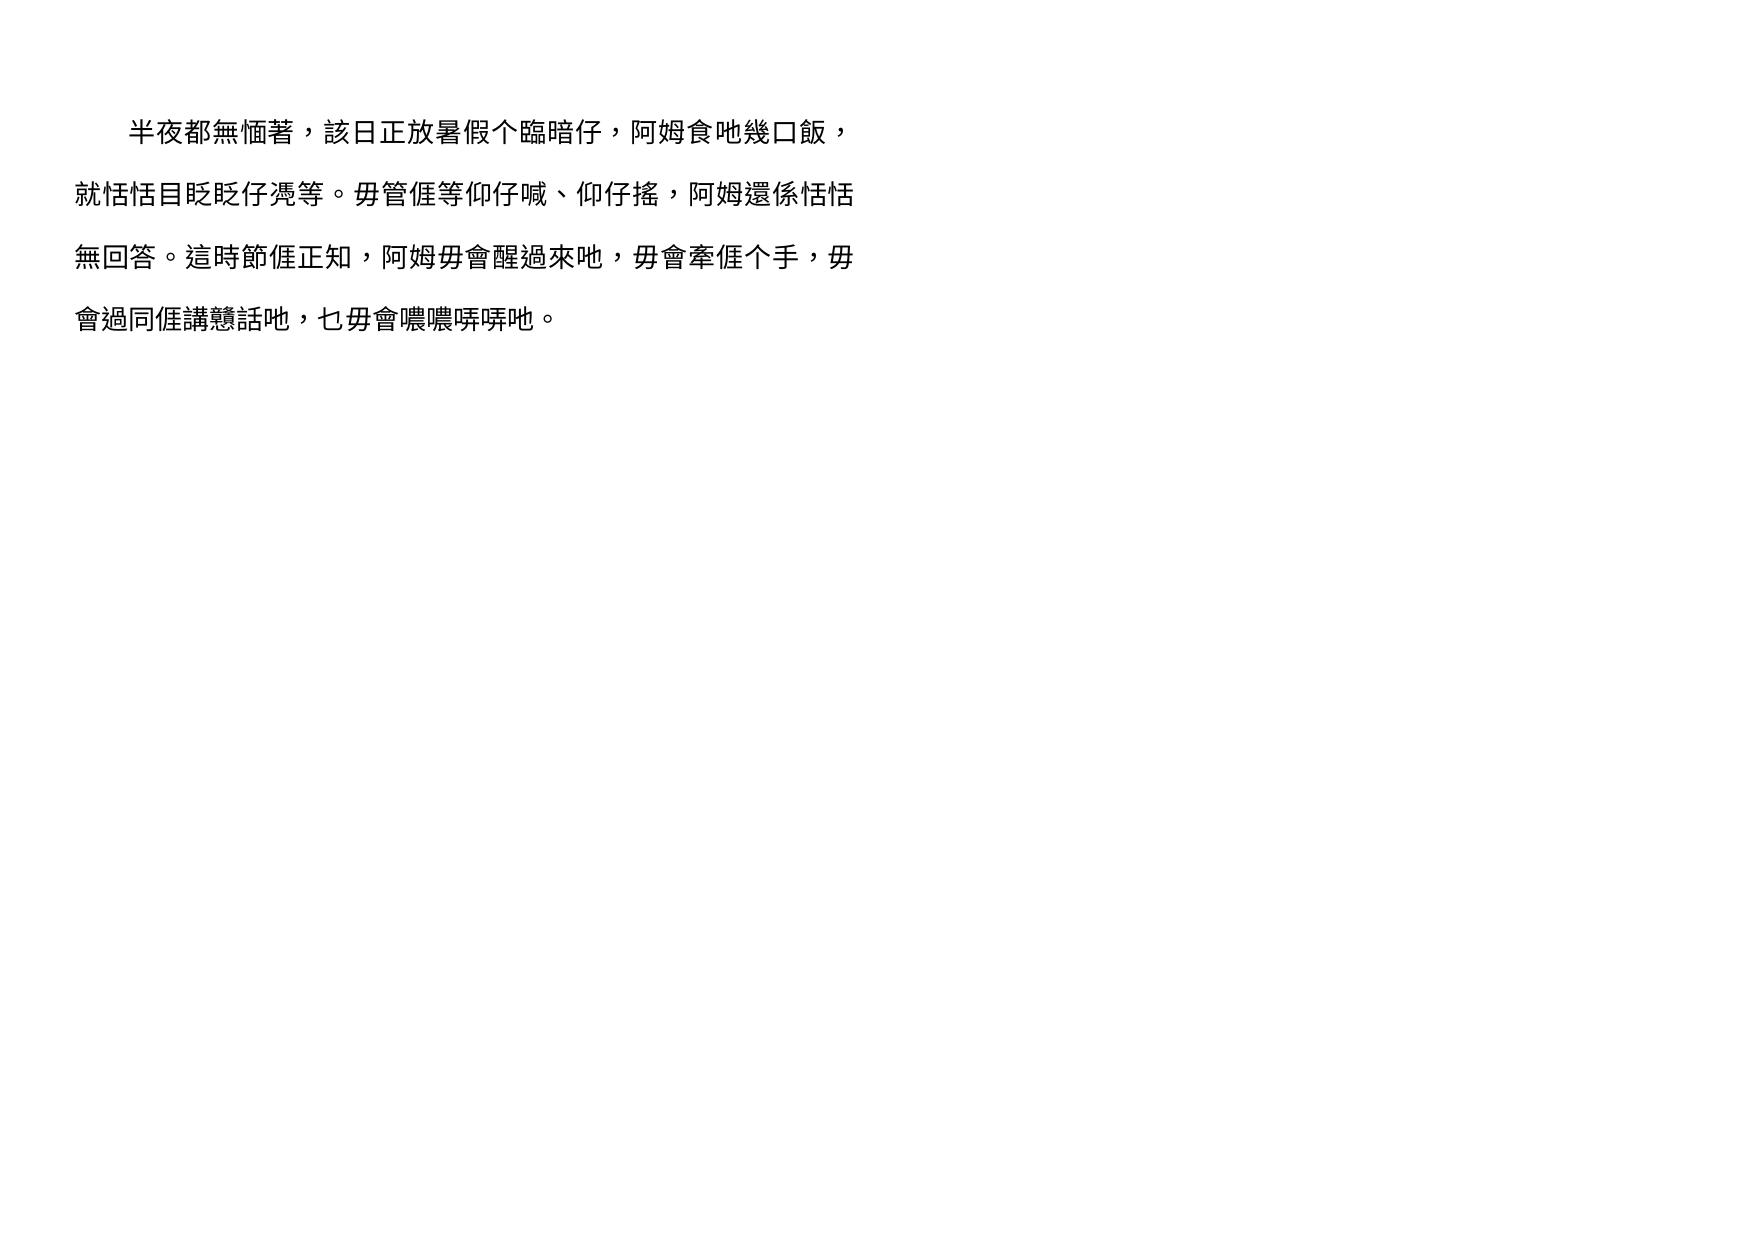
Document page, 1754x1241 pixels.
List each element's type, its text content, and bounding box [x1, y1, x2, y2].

text 半夜都無愐著，該日正放暑假个臨暗仔，阿姆食吔幾口飯，就恬恬目眨眨仔凴等。毋管𠊎等仰仔喊、仰仔搖，阿姆還係恬恬無回答。這時節𠊎正知，阿姆毋會醒過來吔，毋會牽𠊎个手，毋會過同𠊎講戇話吔，乜毋會噥噥哢哢吔。 [74, 88, 855, 338]
